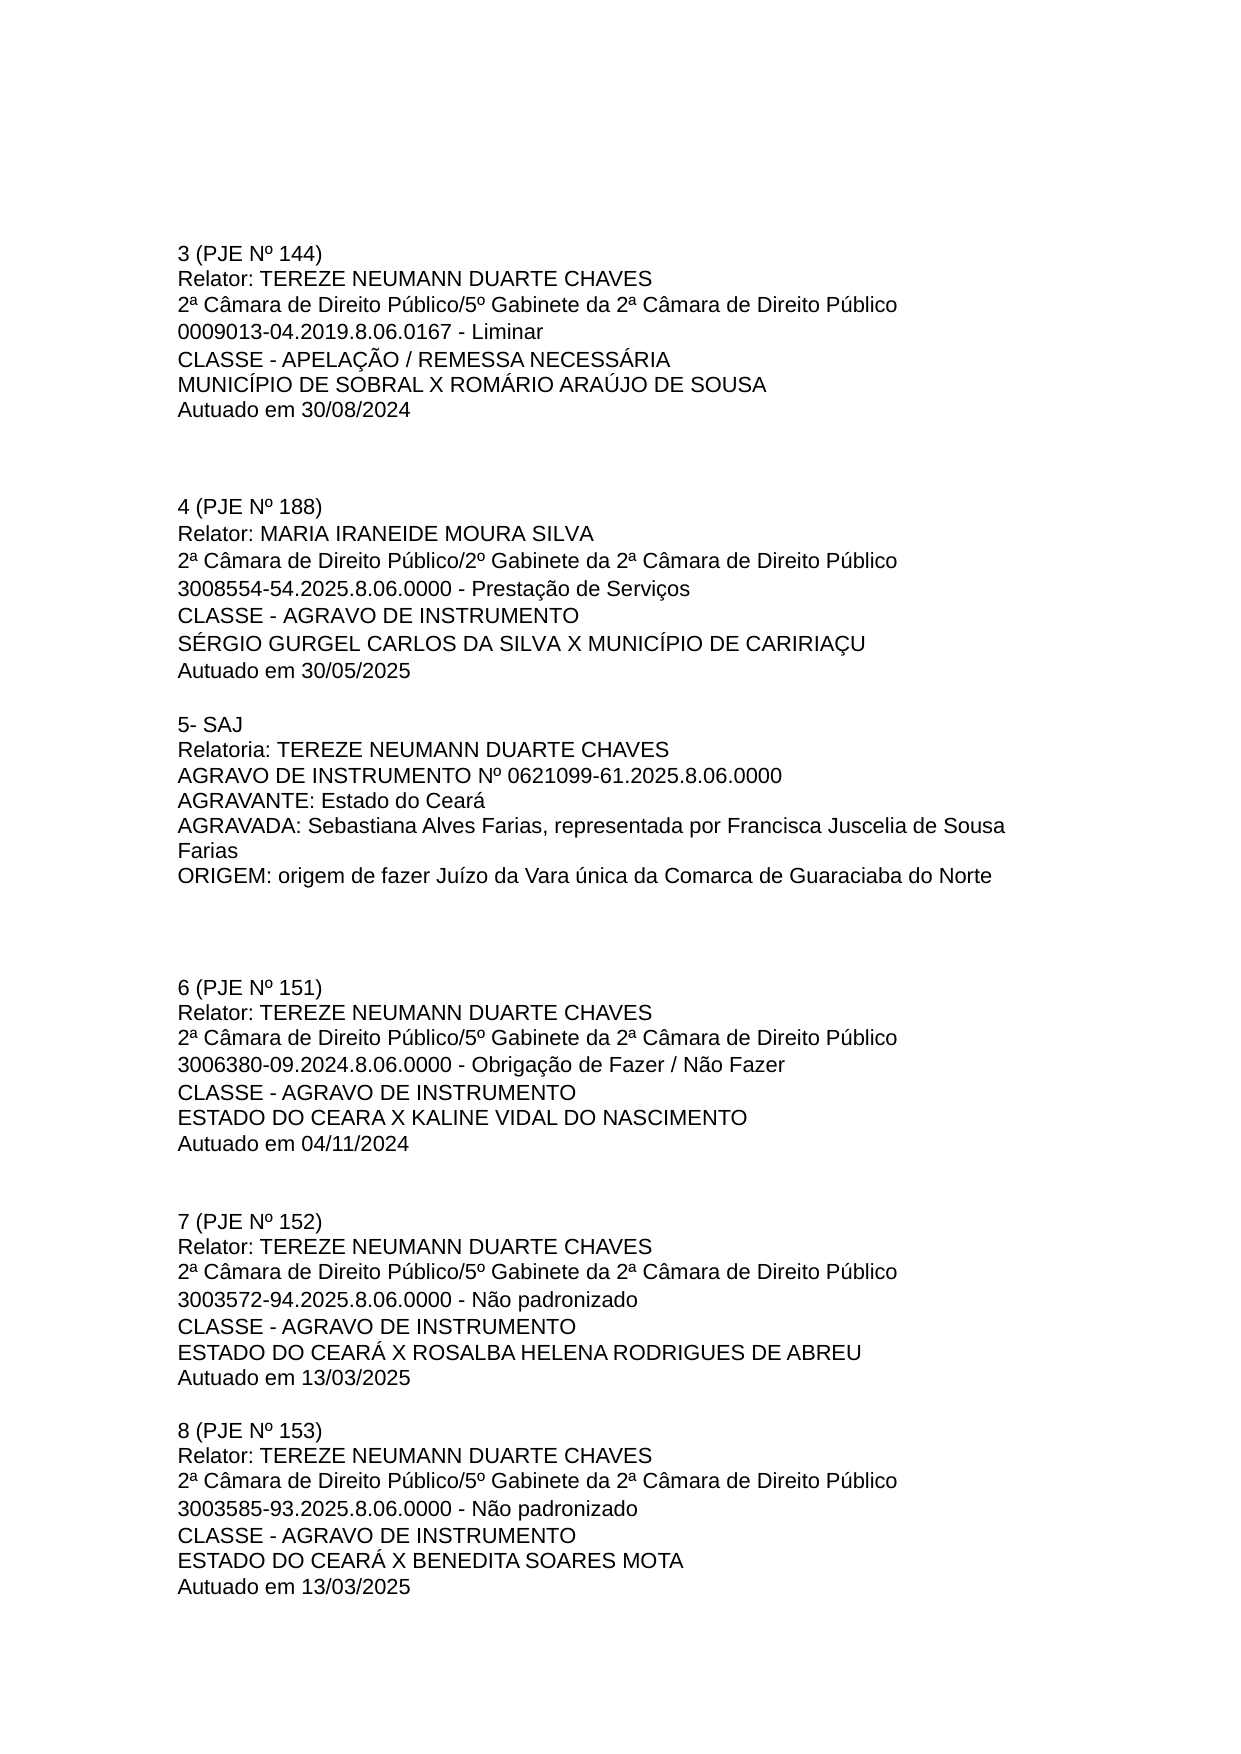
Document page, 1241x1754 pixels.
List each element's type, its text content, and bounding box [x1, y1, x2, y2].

text Autuado em 13/03/2025 [177, 1573, 1063, 1599]
text 3 (PJE Nº 144) [177, 241, 1063, 266]
text CLASSE - AGRAVO DE INSTRUMENTO ESTADO DO CEARA X KALINE VIDAL DO NASCIMENTO [177, 1080, 1063, 1130]
text CLASSE - AGRAVO DE INSTRUMENTO SÉRGIO GURGEL CARLOS DA SILVA X MUNICÍPIO DE CARIRIAÇU [177, 603, 1063, 656]
text CLASSE - AGRAVO DE INSTRUMENTO ESTADO DO CEARÁ X ROSALBA HELENA RODRIGUES DE ABREU [177, 1314, 1063, 1364]
text 6 (PJE Nº 151) [177, 975, 1063, 1000]
text 4 (PJE Nº 188) [177, 494, 1063, 519]
subtitle 3003585-93.2025.8.06.0000 - Não padronizado [177, 1495, 1063, 1521]
text 2ª Câmara de Direito Público/5º Gabinete da 2ª Câmara de Direito Público [177, 1259, 1063, 1284]
text Autuado em 30/05/2025 [177, 658, 1063, 683]
text Relatoria: TEREZE NEUMANN DUARTE CHAVES [177, 737, 1063, 762]
text AGRAVADA: Sebastiana Alves Farias, representada por Francisca Juscelia de Sousa Farias [177, 813, 1063, 863]
subtitle 3006380-09.2024.8.06.0000 - Obrigação de Fazer / Não Fazer [177, 1052, 1063, 1077]
text Relator: TEREZE NEUMANN DUARTE CHAVES [177, 266, 1063, 292]
subtitle 0009013-04.2019.8.06.0167 - Liminar [177, 319, 1063, 344]
text AGRAVANTE: Estado do Ceará [177, 788, 1063, 813]
text 2ª Câmara de Direito Público/5º Gabinete da 2ª Câmara de Direito Público [177, 292, 1063, 317]
text Relator: TEREZE NEUMANN DUARTE CHAVES [177, 1443, 1063, 1468]
text 7 (PJE Nº 152) [177, 1209, 1063, 1234]
text CLASSE - AGRAVO DE INSTRUMENTO ESTADO DO CEARÁ X BENEDITA SOARES MOTA [177, 1523, 1063, 1573]
text 8 (PJE Nº 153) [177, 1418, 1063, 1443]
text 2ª Câmara de Direito Público/5º Gabinete da 2ª Câmara de Direito Público [177, 1468, 1063, 1493]
text 5- SAJ [177, 712, 1063, 737]
text Autuado em 04/11/2024 [177, 1130, 1063, 1156]
text CLASSE - APELAÇÃO / REMESSA NECESSÁRIA MUNICÍPIO DE SOBRAL X ROMÁRIO ARAÚJO DE SOUSA [177, 346, 1063, 397]
text Relator: TEREZE NEUMANN DUARTE CHAVES [177, 1000, 1063, 1025]
text 2ª Câmara de Direito Público/2º Gabinete da 2ª Câmara de Direito Público [177, 548, 1063, 574]
subtitle 3008554-54.2025.8.06.0000 - Prestação de Serviços [177, 576, 1063, 601]
subtitle 3003572-94.2025.8.06.0000 - Não padronizado [177, 1286, 1063, 1312]
text Autuado em 30/08/2024 [177, 397, 1063, 422]
text Relator: TEREZE NEUMANN DUARTE CHAVES [177, 1234, 1063, 1259]
text AGRAVO DE INSTRUMENTO Nº 0621099-61.2025.8.06.0000 [177, 762, 1063, 788]
text Autuado em 13/03/2025 [177, 1364, 1063, 1390]
text Relator: MARIA IRANEIDE MOURA SILVA [177, 521, 1063, 546]
text ORIGEM: origem de fazer Juízo da Vara única da Comarca de Guaraciaba do Norte [177, 863, 1063, 888]
text 2ª Câmara de Direito Público/5º Gabinete da 2ª Câmara de Direito Público [177, 1025, 1063, 1050]
